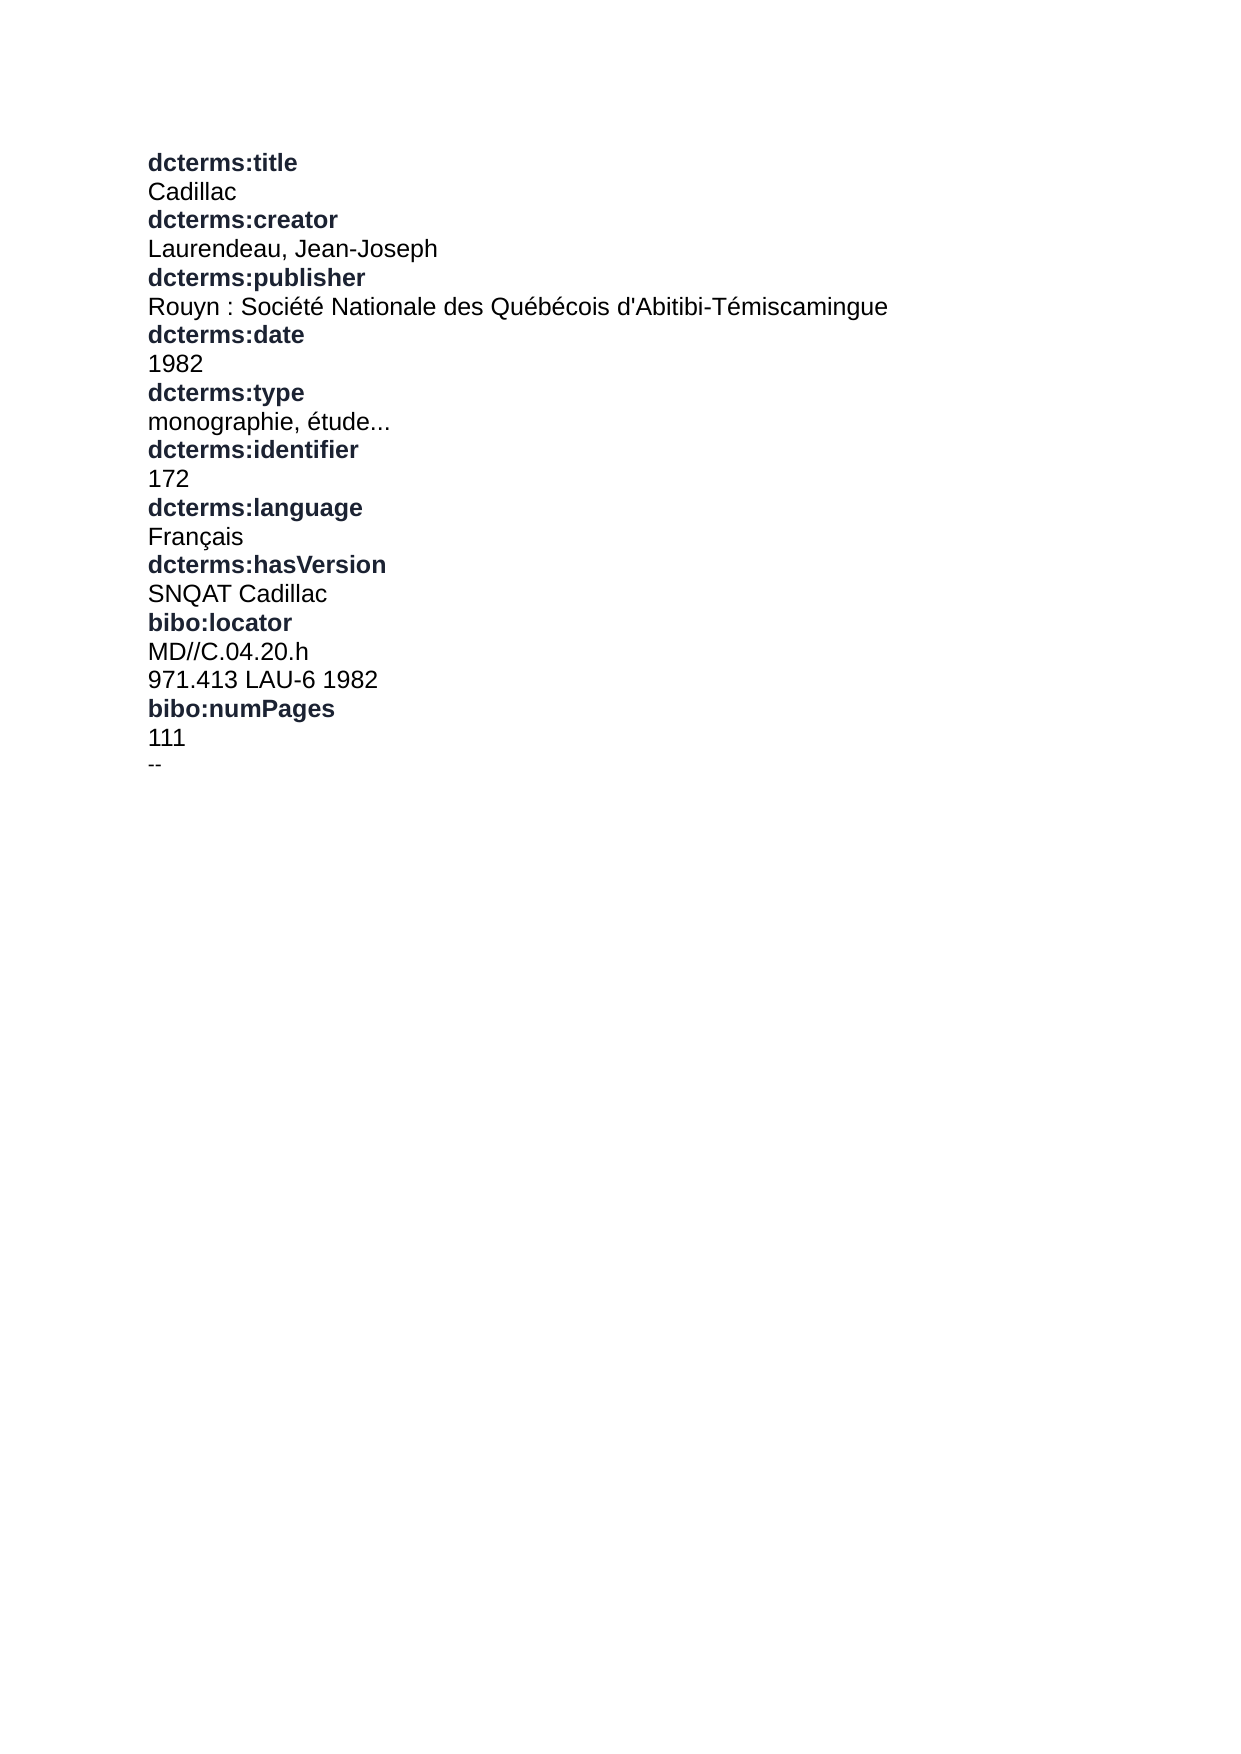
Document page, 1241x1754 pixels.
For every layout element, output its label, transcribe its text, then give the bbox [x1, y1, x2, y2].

text dcterms:creator [148, 205, 1092, 234]
text dcterms:type [148, 378, 1092, 406]
text bibo:numPages [148, 694, 1092, 723]
text dcterms:title [148, 148, 1092, 176]
text MD//C.04.20.h [148, 636, 1092, 665]
text bibo:locator [148, 608, 1092, 636]
text Cadillac [148, 176, 1092, 205]
text 971.413 LAU-6 1982 [148, 665, 1092, 694]
text dcterms:publisher [148, 263, 1092, 291]
text -- [148, 751, 1092, 775]
text 111 [148, 723, 1092, 751]
text dcterms:language [148, 493, 1092, 521]
text dcterms:identifier [148, 435, 1092, 464]
text dcterms:date [148, 320, 1092, 349]
text SNQAT Cadillac [148, 579, 1092, 608]
text monographie, étude... [148, 406, 1092, 435]
text 172 [148, 464, 1092, 493]
text Rouyn : Société Nationale des Québécois d'Abitibi-Témiscamingue [148, 291, 1092, 320]
text dcterms:hasVersion [148, 550, 1092, 579]
text Français [148, 521, 1092, 550]
text 1982 [148, 349, 1092, 378]
text Laurendeau, Jean-Joseph [148, 234, 1092, 263]
